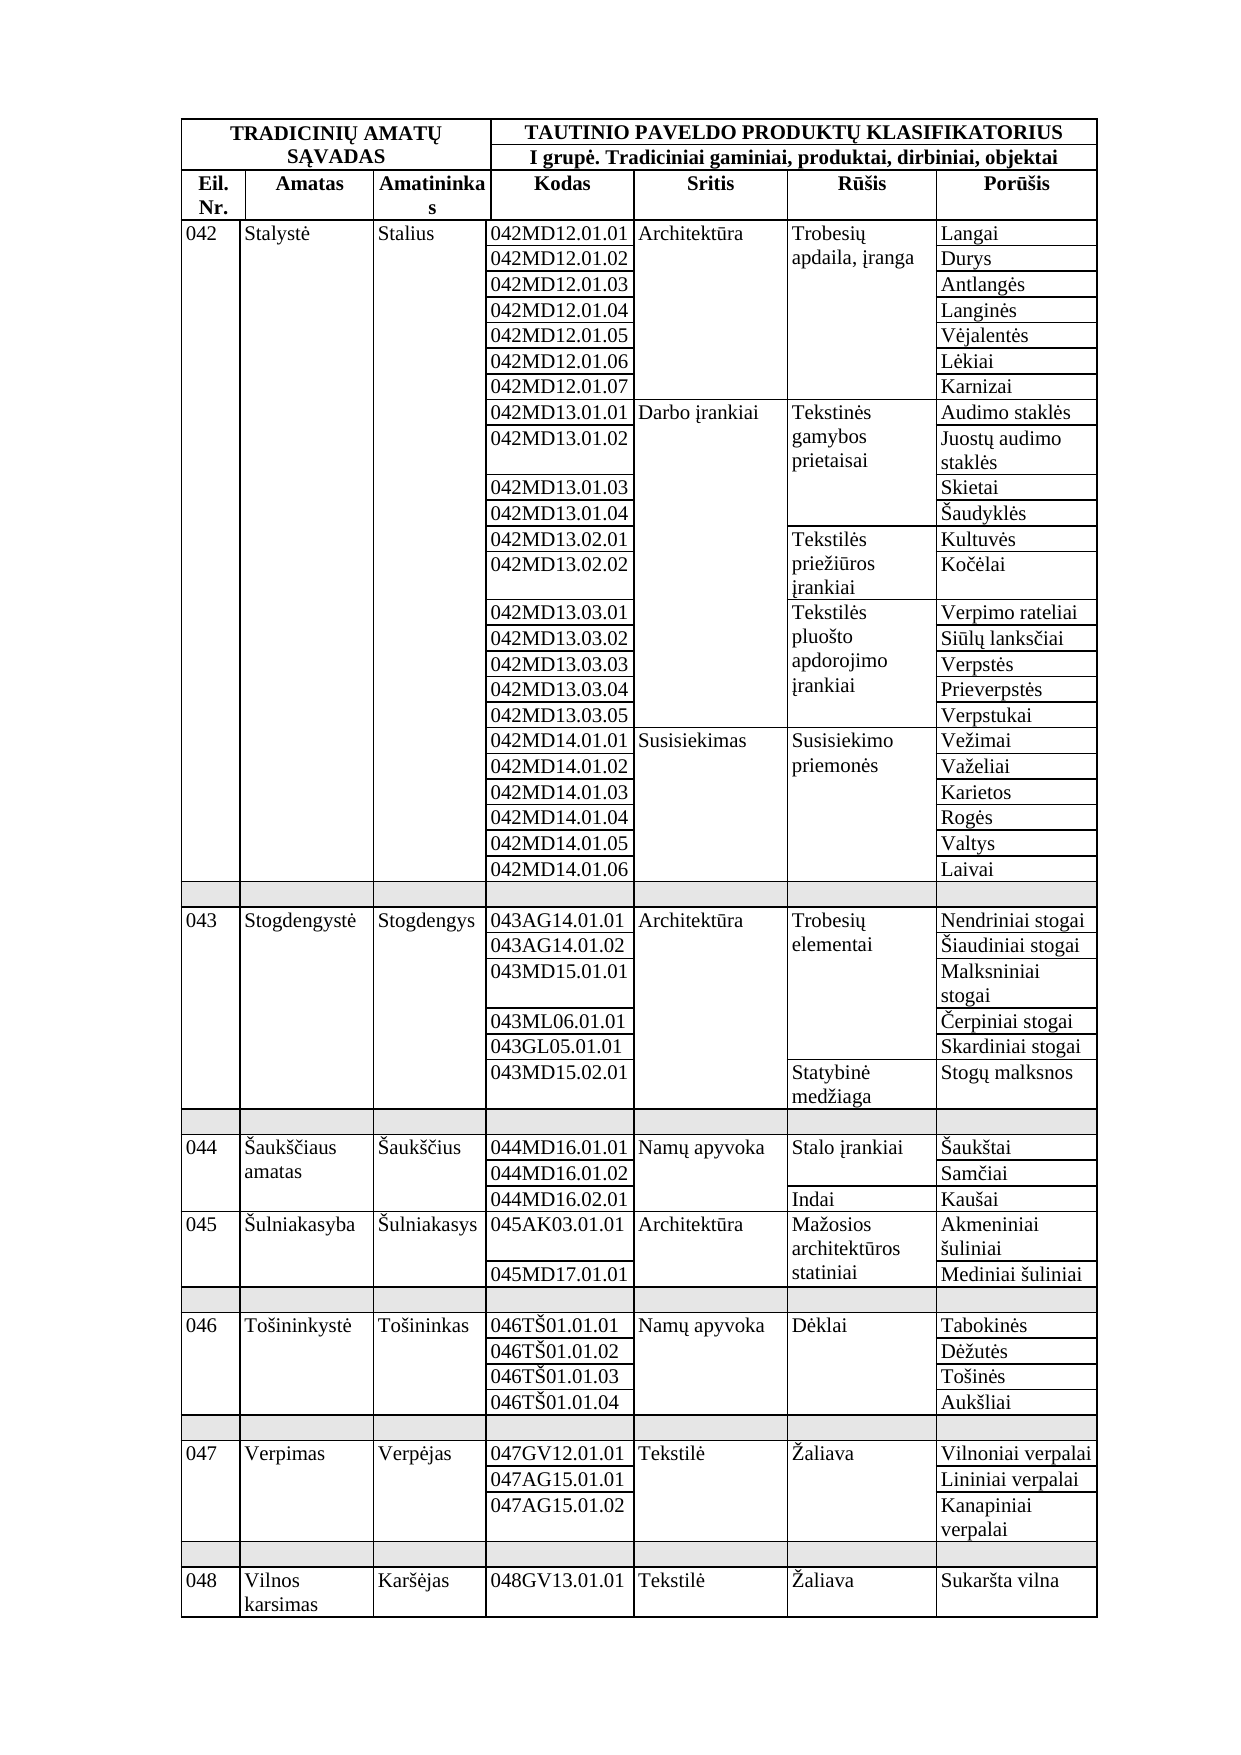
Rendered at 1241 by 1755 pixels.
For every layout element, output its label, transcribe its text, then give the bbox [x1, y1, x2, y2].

table_cell Tekstinės gamybos prietaisai [788, 400, 936, 525]
table_cell Mažosios architektūros statiniai [788, 1212, 936, 1286]
table_cell [635, 1288, 787, 1312]
table_cell Prieverpstės [937, 677, 1096, 701]
table_cell [374, 882, 485, 906]
table_cell 043AG14.01.01 [487, 908, 633, 932]
table_cell Žaliava [788, 1568, 936, 1616]
table_cell [487, 1110, 633, 1134]
table_cell [937, 882, 1096, 906]
table_cell 042MD14.01.04 [487, 805, 633, 829]
table_cell 046TŠ01.01.04 [487, 1390, 633, 1414]
table_cell [182, 1542, 239, 1566]
table_cell Kaušai [937, 1187, 1096, 1211]
table_cell 042 [182, 221, 239, 881]
table_cell 043 [182, 908, 239, 1108]
table_cell Audimo staklės [937, 400, 1096, 424]
table_cell 044MD16.02.01 [487, 1187, 633, 1211]
table_header TAUTINIO PAVELDO PRODUKTŲ KLASIFIKATORIUS [492, 120, 1096, 144]
table_cell Stalystė [241, 221, 373, 881]
table_cell Verpimas [241, 1441, 373, 1541]
table_cell [635, 1416, 787, 1440]
table_cell Durys [937, 246, 1096, 270]
table_cell 042MD12.01.06 [487, 349, 633, 373]
table_cell Akmeniniai šuliniai [937, 1212, 1096, 1260]
table_cell [374, 1416, 485, 1440]
table_cell 042MD13.02.01 [487, 527, 633, 551]
table_cell [182, 882, 239, 906]
table_cell 047AG15.01.01 [487, 1467, 633, 1491]
table_cell Siūlų lanksčiai [937, 626, 1096, 650]
table_cell [182, 1288, 239, 1312]
table_cell Rūšis [788, 171, 936, 219]
table_cell Lėkiai [937, 349, 1096, 373]
table_cell 042MD12.01.03 [487, 272, 633, 296]
table_cell Vilnoniai verpalai [937, 1441, 1096, 1465]
table_cell Aukšliai [937, 1390, 1096, 1414]
table_cell 042MD12.01.07 [487, 375, 633, 398]
table_cell Samčiai [937, 1161, 1096, 1185]
table_cell Šulniakasys [374, 1212, 485, 1286]
table_cell Stalo įrankiai [788, 1135, 936, 1185]
table_cell [374, 1110, 485, 1134]
table_cell [241, 1110, 373, 1134]
table_cell [788, 1110, 936, 1134]
table_cell Nendriniai stogai [937, 908, 1096, 932]
table_cell 042MD12.01.01 [487, 221, 633, 245]
table_cell Kanapiniai verpalai [937, 1493, 1096, 1541]
table_cell 047AG15.01.02 [487, 1493, 633, 1541]
table_cell Karnizai [937, 375, 1096, 398]
table_cell Dėklai [788, 1313, 936, 1414]
table_cell Indai [788, 1187, 936, 1211]
table_cell [182, 1416, 239, 1440]
table_cell 042MD13.02.02 [487, 552, 633, 599]
table_cell 042MD13.03.04 [487, 677, 633, 701]
table_cell Architektūra [635, 1212, 787, 1286]
table_cell Šaudyklės [937, 501, 1096, 525]
table_cell Susisiekimas [635, 728, 787, 881]
table_cell Namų apyvoka [635, 1313, 787, 1414]
table_cell Tošinės [937, 1365, 1096, 1388]
table_cell Važeliai [937, 754, 1096, 778]
table_cell Stalius [374, 221, 485, 881]
table_cell 042MD12.01.05 [487, 323, 633, 347]
table_cell 042MD13.03.01 [487, 600, 633, 624]
table_cell Tošininkas [374, 1313, 485, 1414]
table_cell Verpstukai [937, 703, 1096, 727]
table_cell Juostų audimo staklės [937, 426, 1096, 474]
table_cell Vilnos karsimas [241, 1568, 373, 1616]
table_cell [788, 1288, 936, 1312]
table_cell 042MD13.01.02 [487, 426, 633, 474]
table_cell 043GL05.01.01 [487, 1035, 633, 1058]
table_cell 043MD15.02.01 [487, 1060, 633, 1108]
table_cell 042MD13.01.03 [487, 475, 633, 499]
table_cell 045AK03.01.01 [487, 1212, 633, 1260]
table_cell 046TŠ01.01.02 [487, 1339, 633, 1363]
table_cell [635, 1110, 787, 1134]
table_cell Šaukščiaus amatas [241, 1135, 373, 1211]
table_cell 042MD14.01.06 [487, 857, 633, 881]
table_cell Stogdengys [374, 908, 485, 1108]
table_cell 043ML06.01.01 [487, 1009, 633, 1033]
table_cell [635, 1542, 787, 1566]
table_cell Porūšis [937, 171, 1096, 219]
table_cell Eil. Nr. [182, 171, 245, 219]
table_cell Architektūra [635, 221, 787, 398]
table_cell 044MD16.01.01 [487, 1135, 633, 1159]
table_cell Šiaudiniai stogai [937, 933, 1096, 957]
table_cell 042MD13.01.01 [487, 400, 633, 424]
table_cell [635, 882, 787, 906]
table_cell [937, 1288, 1096, 1312]
table_cell Karšėjas [374, 1568, 485, 1616]
table_cell Valtys [937, 831, 1096, 855]
table_cell Susisiekimo priemonės [788, 728, 936, 881]
table_cell [788, 1542, 936, 1566]
table_cell 042MD14.01.03 [487, 780, 633, 804]
table_cell Laivai [937, 857, 1096, 881]
table_cell Malksniniai stogai [937, 959, 1096, 1007]
table_cell Tekstilė [635, 1568, 787, 1616]
table_cell [487, 882, 633, 906]
table_cell [487, 1288, 633, 1312]
table_cell Sritis [635, 171, 787, 219]
table_cell Tekstilės priežiūros įrankiai [788, 527, 936, 599]
table_cell Trobesių elementai [788, 908, 936, 1058]
table_cell Čerpiniai stogai [937, 1009, 1096, 1033]
table_cell Darbo įrankiai [635, 400, 787, 727]
table_cell Trobesių apdaila, įranga [788, 221, 936, 398]
table_cell Šaukštai [937, 1135, 1096, 1159]
table_cell 048 [182, 1568, 239, 1616]
table_cell Antlangės [937, 272, 1096, 296]
table_cell [374, 1288, 485, 1312]
table_cell 042MD14.01.01 [487, 728, 633, 752]
table_cell Mediniai šuliniai [937, 1262, 1096, 1286]
table_cell Verpimo rateliai [937, 600, 1096, 624]
table_cell 048GV13.01.01 [487, 1568, 633, 1616]
table_cell [241, 1416, 373, 1440]
table_cell 042MD13.03.03 [487, 652, 633, 676]
table_cell I grupė. Tradiciniai gaminiai, produktai, dirbiniai, objektai [492, 145, 1096, 169]
table_cell Tekstilės pluošto apdorojimo įrankiai [788, 600, 936, 727]
table_cell Skietai [937, 475, 1096, 499]
table_cell Verpėjas [374, 1441, 485, 1541]
table_cell 042MD12.01.02 [487, 246, 633, 270]
table_cell [487, 1542, 633, 1566]
table_cell [241, 1542, 373, 1566]
table_cell Sukaršta vilna [937, 1568, 1096, 1616]
table_cell Kočėlai [937, 552, 1096, 599]
table_cell Kultuvės [937, 527, 1096, 551]
table_cell 044MD16.01.02 [487, 1161, 633, 1185]
table_cell 047 [182, 1441, 239, 1541]
table_cell Vėjalentės [937, 323, 1096, 347]
table_cell Tošininkystė [241, 1313, 373, 1414]
table_cell 043MD15.01.01 [487, 959, 633, 1007]
table_cell 046 [182, 1313, 239, 1414]
table_cell 045MD17.01.01 [487, 1262, 633, 1286]
table_cell Langinės [937, 298, 1096, 322]
table_cell Vežimai [937, 728, 1096, 752]
table_cell 043AG14.01.02 [487, 933, 633, 957]
table_cell 042MD14.01.02 [487, 754, 633, 778]
table_cell Žaliava [788, 1441, 936, 1541]
table_cell 042MD13.03.05 [487, 703, 633, 727]
table_cell Amatas [246, 171, 373, 219]
table_cell Rogės [937, 805, 1096, 829]
table_cell Tekstilė [635, 1441, 787, 1541]
table_cell Stogdengystė [241, 908, 373, 1108]
table_cell Langai [937, 221, 1096, 245]
table_cell [241, 882, 373, 906]
table_cell Šaukščius [374, 1135, 485, 1211]
table_cell Karietos [937, 780, 1096, 804]
table_cell 042MD13.01.04 [487, 501, 633, 525]
table_cell Dėžutės [937, 1339, 1096, 1363]
table_cell [937, 1542, 1096, 1566]
table_cell Amatininkas [374, 171, 490, 219]
table_cell 042MD13.03.02 [487, 626, 633, 650]
table_cell Šulniakasyba [241, 1212, 373, 1286]
table_cell Statybinė medžiaga [788, 1060, 936, 1108]
table_cell Architektūra [635, 908, 787, 1108]
table_cell [182, 1110, 239, 1134]
table_cell 044 [182, 1135, 239, 1211]
table_cell Lininiai verpalai [937, 1467, 1096, 1491]
table_cell Namų apyvoka [635, 1135, 787, 1211]
table_cell Tabokinės [937, 1313, 1096, 1337]
table_cell [241, 1288, 373, 1312]
table_cell 046TŠ01.01.03 [487, 1365, 633, 1388]
table_cell [487, 1416, 633, 1440]
table_cell Verpstės [937, 652, 1096, 676]
table_cell 046TŠ01.01.01 [487, 1313, 633, 1337]
table_cell [374, 1542, 485, 1566]
table_cell [937, 1416, 1096, 1440]
table_cell Skardiniai stogai [937, 1035, 1096, 1058]
table_cell Kodas [492, 171, 633, 219]
table_cell [788, 1416, 936, 1440]
table_header TRADICINIŲ AMATŲ SĄVADAS [182, 120, 490, 169]
table_cell 042MD12.01.04 [487, 298, 633, 322]
table_cell 045 [182, 1212, 239, 1286]
table_cell 047GV12.01.01 [487, 1441, 633, 1465]
table_cell Stogų malksnos [937, 1060, 1096, 1108]
table_cell [937, 1110, 1096, 1134]
table_cell [788, 882, 936, 906]
table_cell 042MD14.01.05 [487, 831, 633, 855]
